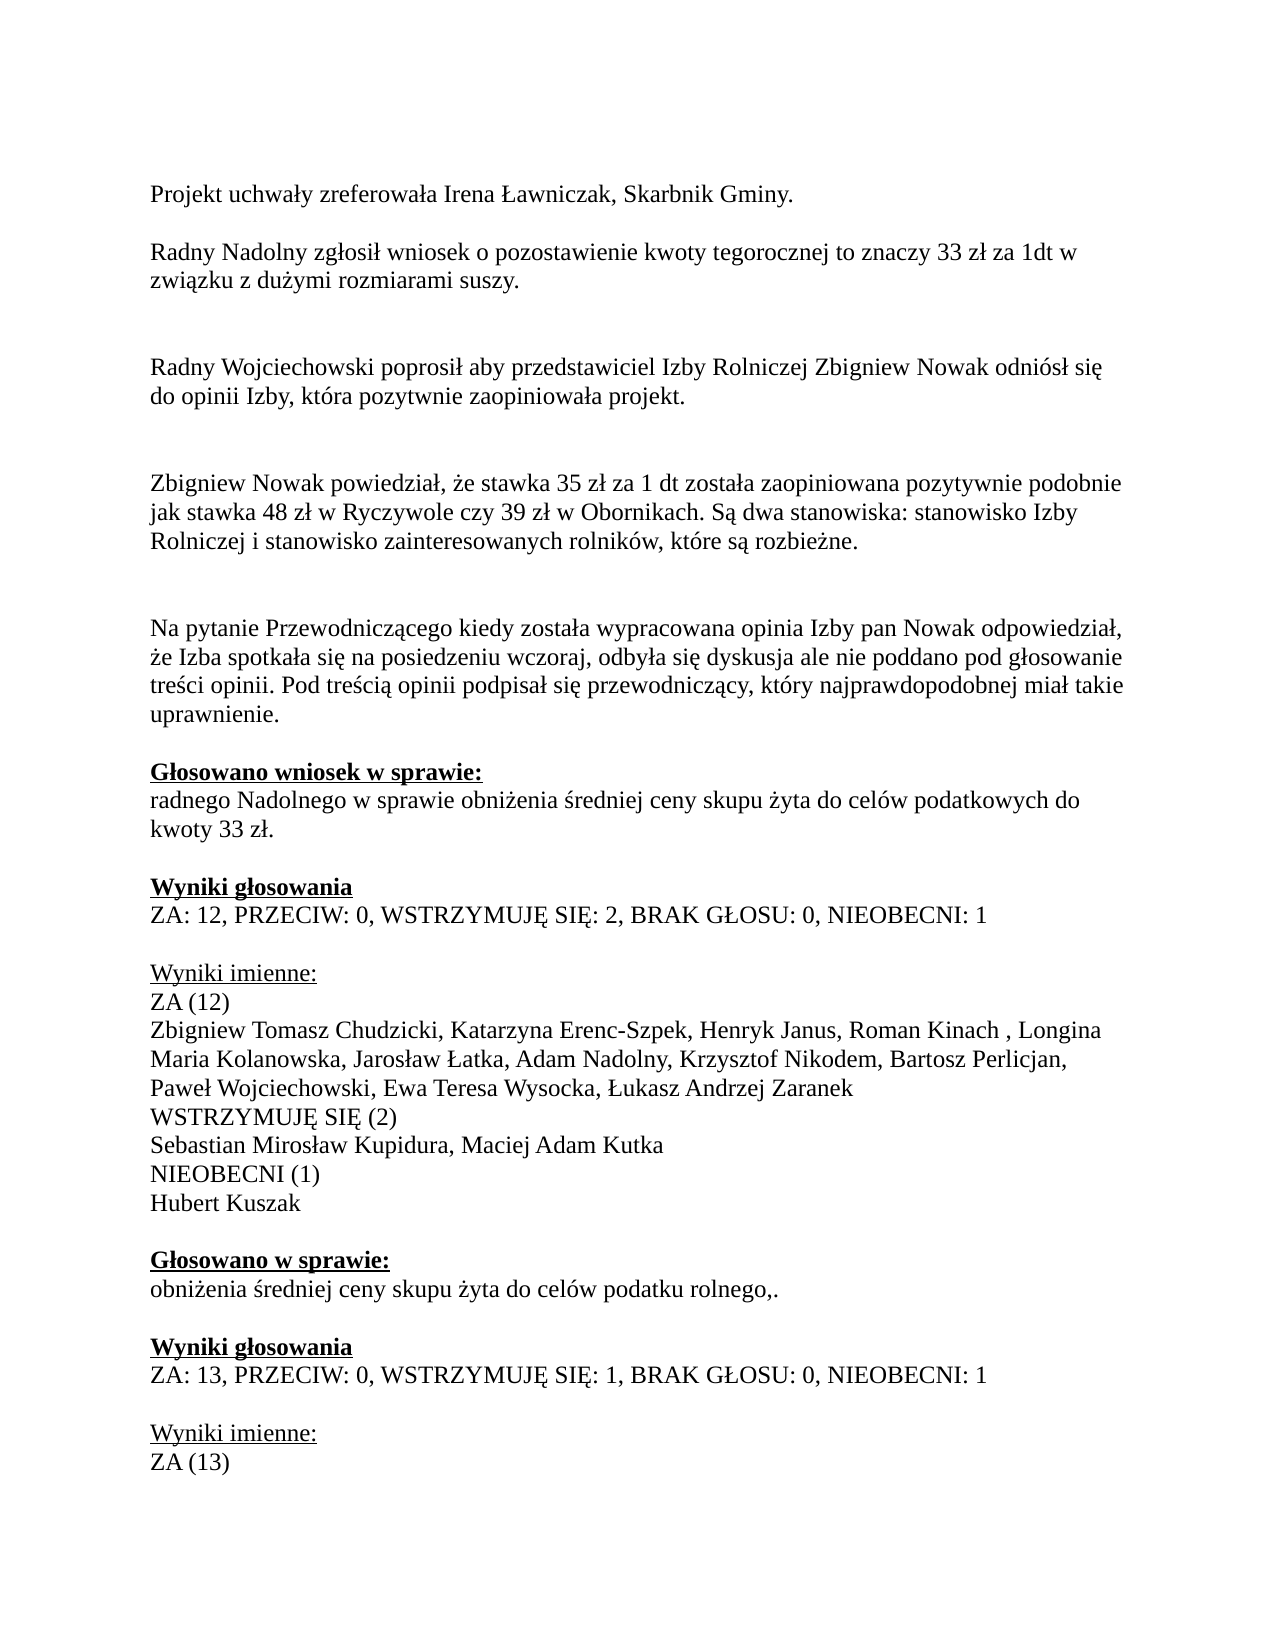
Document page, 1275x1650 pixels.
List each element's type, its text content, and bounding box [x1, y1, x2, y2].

text Radny Nadolny zgłosił wniosek o pozostawienie kwoty tegorocznej to znaczy 33 zł za 1dt w związku z dużymi rozmiarami suszy. [150, 237, 1125, 294]
text Projekt uchwały zreferowała Irena Ławniczak, Skarbnik Gminy. [150, 150, 1125, 207]
text Radny Wojciechowski poprosił aby przedstawiciel Izby Rolniczej Zbigniew Nowak odniósł się do opinii Izby, która pozytwnie zaopiniowała projekt. [150, 352, 1125, 410]
text Zbigniew Nowak powiedział, że stawka 35 zł za 1 dt została zaopiniowana pozytywnie podobnie jak stawka 48 zł w Ryczywole czy 39 zł w Obornikach. Są dwa stanowiska: stanowisko Izby Rolniczej i stanowisko zainteresowanych rolników, które są rozbieżne. [150, 468, 1125, 554]
text Na pytanie Przewodniczącego kiedy została wypracowana opinia Izby pan Nowak odpowiedział, że Izba spotkała się na posiedzeniu wczoraj, odbyła się dyskusja ale nie poddano pod głosowanie treści opinii. Pod treścią opinii podpisał się przewodniczący, który najprawdopodobnej miał takie uprawnienie. Głosowano wniosek w sprawie: radnego Nadolnego w sprawie obniżenia średniej ceny skupu żyta do celów podatkowych do kwoty 33 zł. Wyniki głosowania ZA: 12, PRZECIW: 0, WSTRZYMUJĘ SIĘ: 2, BRAK GŁOSU: 0, NIEOBECNI: 1 Wyniki imienne: ZA (12) Zbigniew Tomasz Chudzicki, Katarzyna Erenc-Szpek, Henryk Janus, Roman Kinach , Longina Maria Kolanowska, Jarosław Łatka, Adam Nadolny, Krzysztof Nikodem, Bartosz Perlicjan, Paweł Wojciechowski, Ewa Teresa Wysocka, Łukasz Andrzej Zaranek WSTRZYMUJĘ SIĘ (2) Sebastian Mirosław Kupidura, Maciej Adam Kutka NIEOBECNI (1) Hubert Kuszak Głosowano w sprawie: obniżenia średniej ceny skupu żyta do celów podatku rolnego,. Wyniki głosowania ZA: 13, PRZECIW: 0, WSTRZYMUJĘ SIĘ: 1, BRAK GŁOSU: 0, NIEOBECNI: 1 Wyniki imienne: ZA (13) [150, 613, 1125, 1475]
